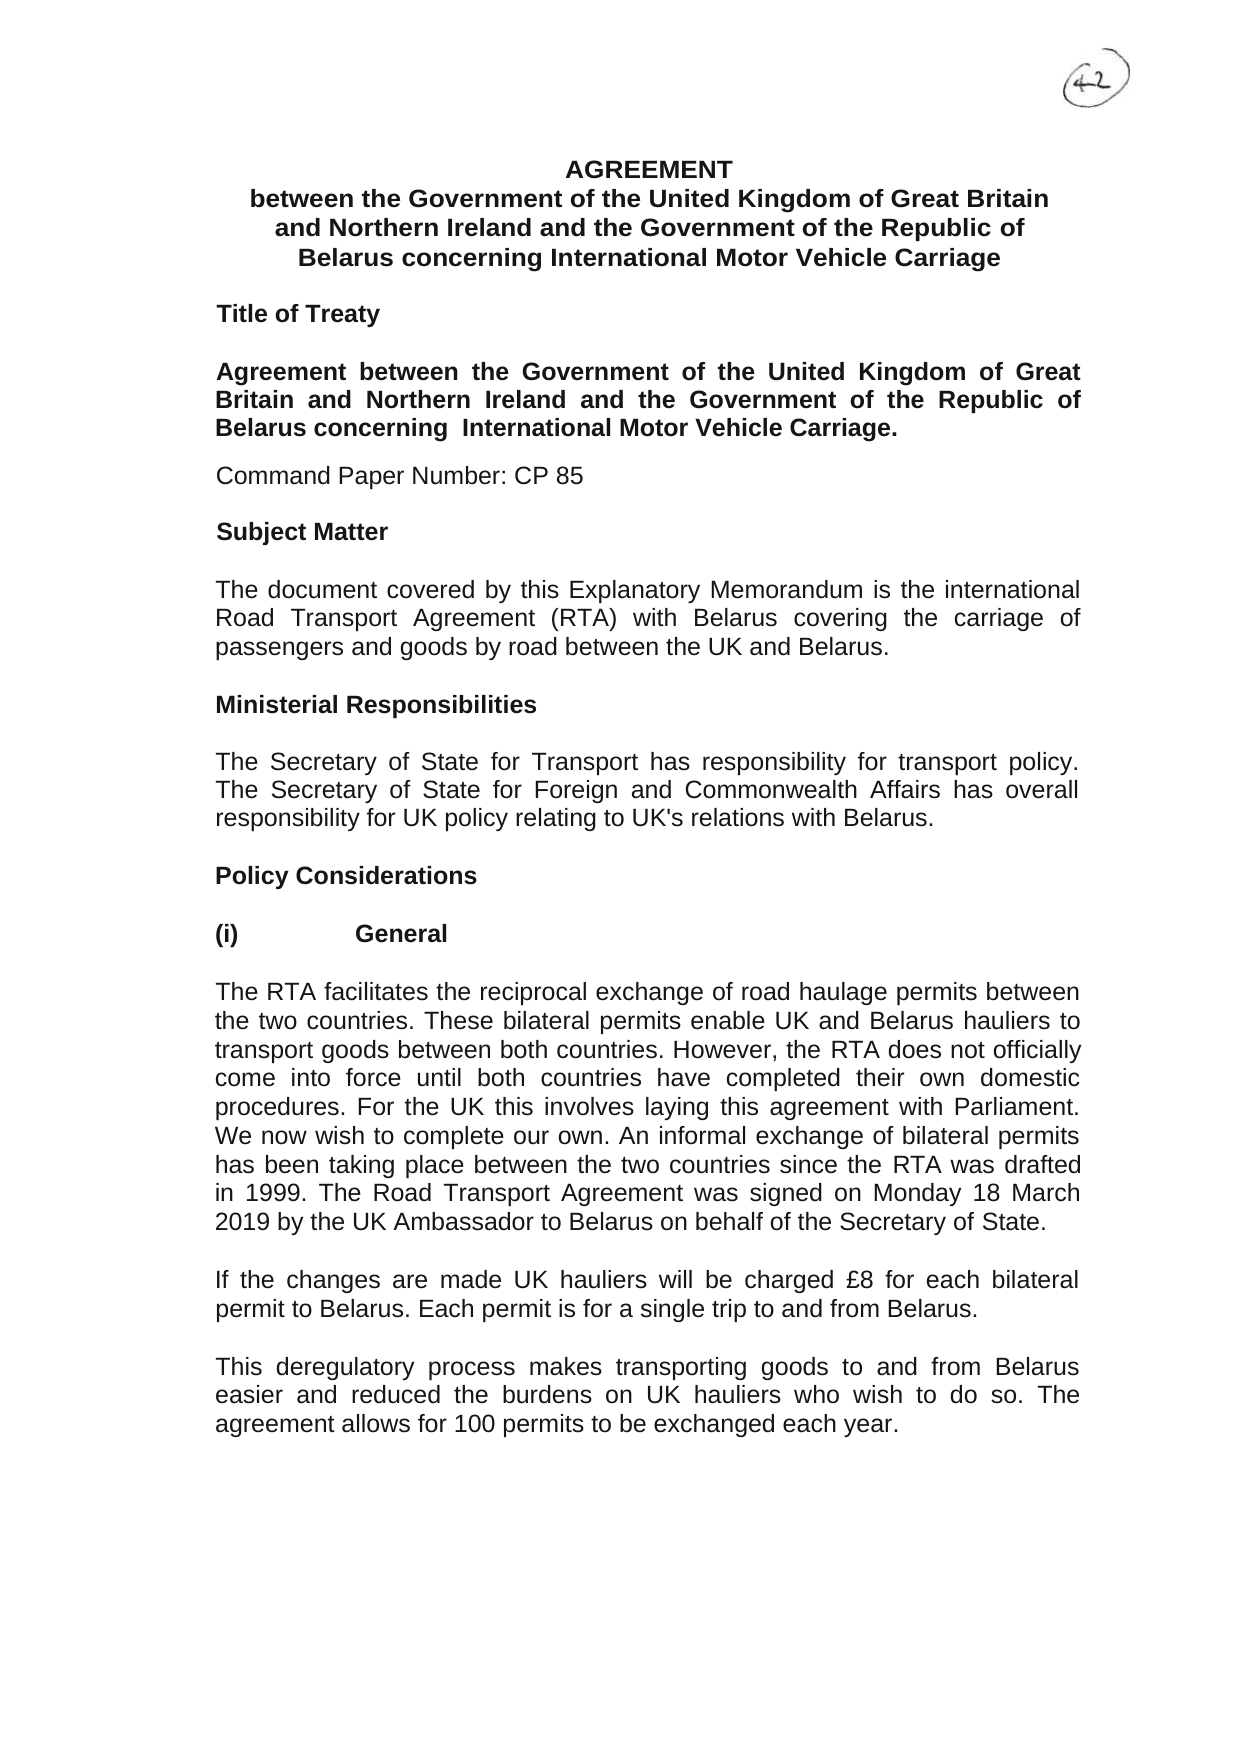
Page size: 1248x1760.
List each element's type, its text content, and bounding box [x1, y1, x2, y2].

text This deregulatory process makes transporting goods to and from Belarus easier and reduced the burdens on UK hauliers who wish to do so. The agreement allows for 100 permits to be exchanged each year. [215, 1352, 1081, 1438]
text The document covered by this Explanatory Memorandum is the international Road Transport Agreement (RTA) with Belarus covering the carriage of passengers and goods by road between the UK and Belarus. [215, 574, 1082, 661]
text The RTA facilitates the reciprocal exchange of road haulage permits between the two countries. These bilateral permits enable UK and Belarus hauliers to transport goods between both countries. However, the RTA does not officially come into force until both countries have completed their own domestic procedures. For the UK this involves laying this agreement with Parliament. We now wish to complete our own. An informal exchange of bilateral permits has been taking place between the two countries since the RTA was drafted in 1999. The Road Transport Agreement was signed on Monday 18 March 2019 by the UK Ambassador to Belarus on behalf of the Secretary of State. [214, 977, 1082, 1236]
text Agreement between the Government of the United Kingdom of Great Britain and Northern Ireland and the Government of the Republic of Belarus concerning International Motor Vehicle Carriage. [215, 358, 1082, 441]
text Command Paper Number: CP 85 [216, 461, 1142, 490]
text The Secretary of State for Transport has responsibility for transport policy. The Secretary of State for Foreign and Commonwealth Affairs has overall responsibility for UK policy relating to UK's relations with Belarus. [215, 748, 1081, 832]
text between the Government of the United Kingdom of Great Britain and Northern Ireland and the Government of the Republic of Belarus concerning International Motor Vehicle Carriage [247, 184, 1051, 271]
subtitle Title of Treaty [216, 299, 1142, 328]
subtitle Policy Considerations [215, 861, 1142, 890]
text If the changes are made UK hauliers will be charged £8 for each bilateral permit to Belarus. Each permit is for a single trip to and from Belarus. [214, 1265, 1081, 1322]
subtitle Ministerial Responsibilities [215, 690, 1142, 719]
list General [215, 919, 1142, 948]
subtitle Subject Matter [216, 517, 1142, 545]
subtitle AGREEMENT [543, 155, 755, 184]
